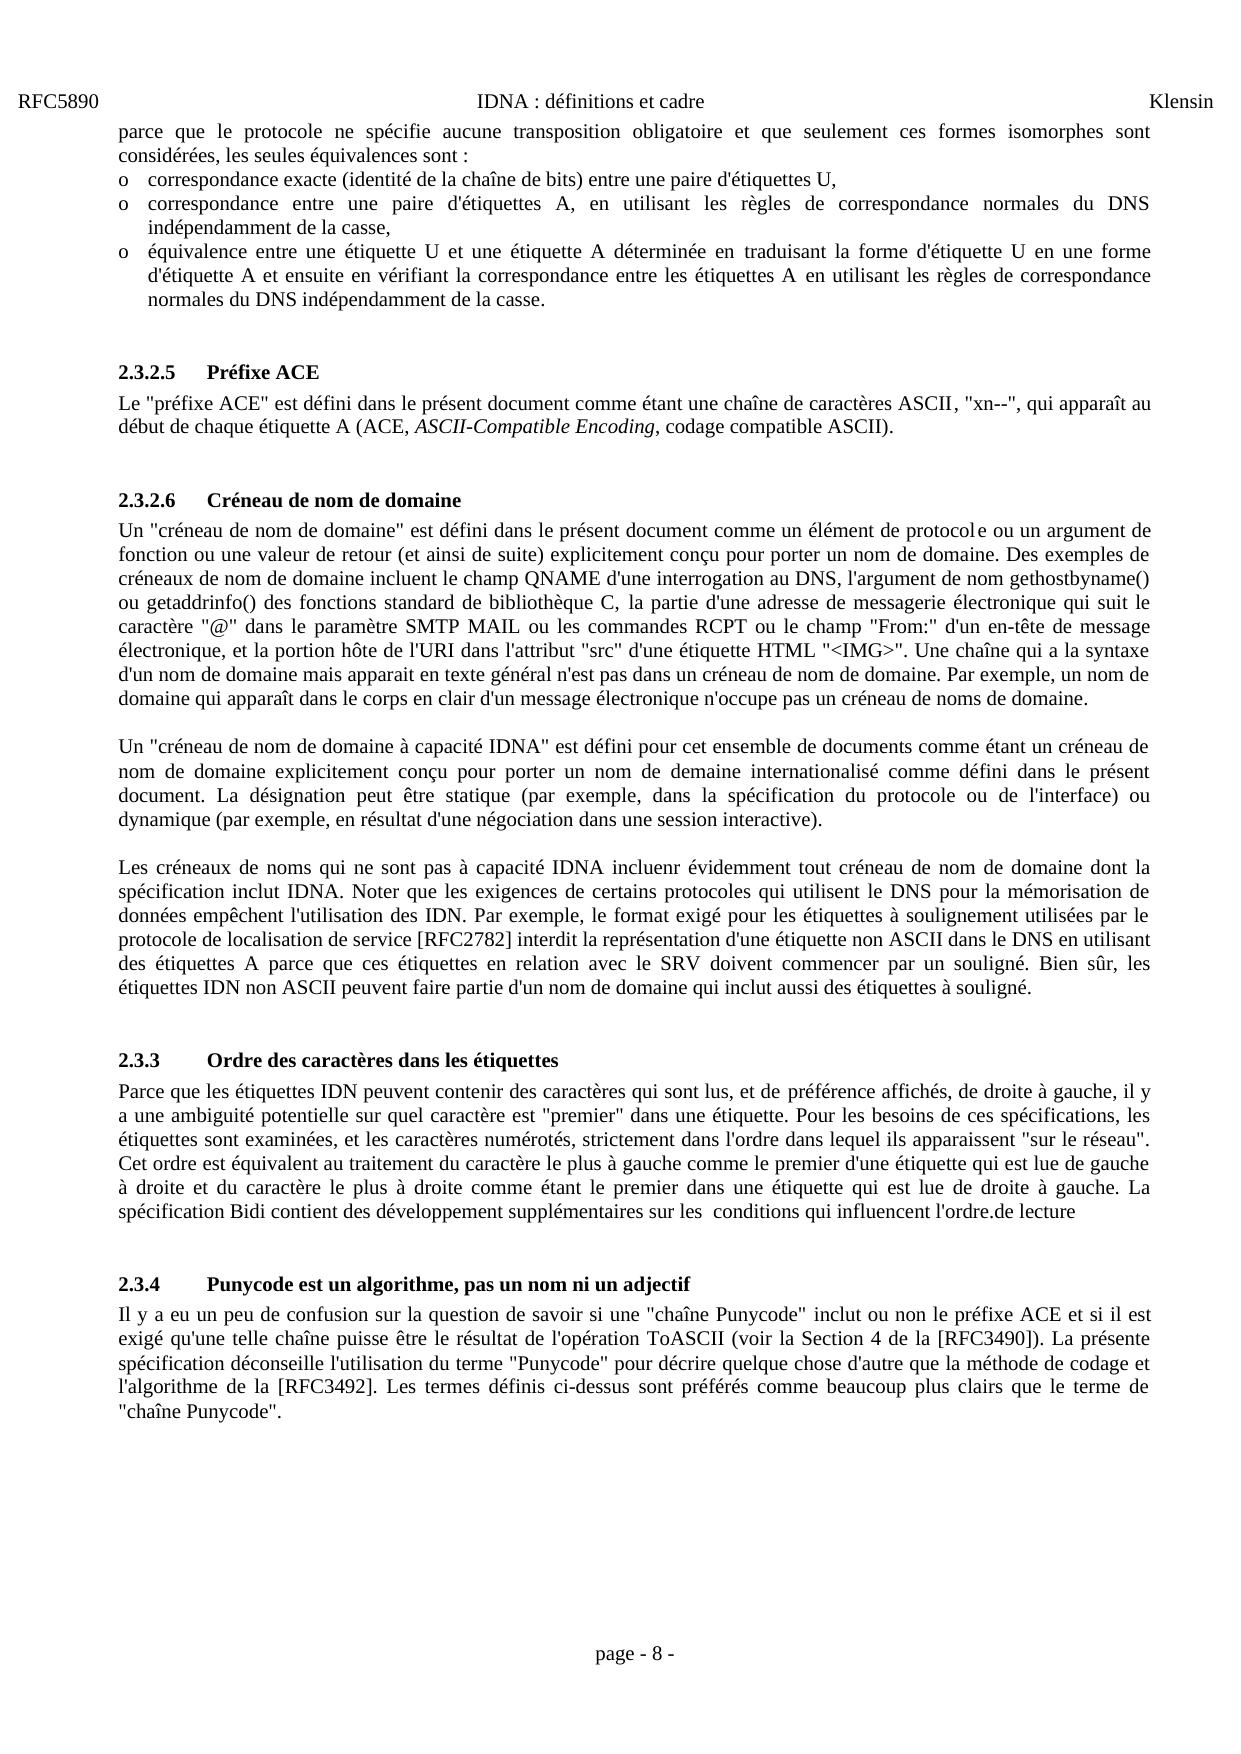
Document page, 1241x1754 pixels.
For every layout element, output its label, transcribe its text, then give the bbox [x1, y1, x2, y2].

text o correspondance entre une paire d'étiquettes A, en utilisant les règles de correspondance normales du DNS indépendamment de la casse, [118, 191, 1152, 239]
subtitle 2.3.3 Ordre des caractères dans les étiquettes [118, 1048, 1152, 1072]
text Parce que les étiquettes IDN peuvent contenir des caractères qui sont lus, et de préférence affichés, de droite à gauche, il y a une ambiguité potentielle sur quel caractère est "premier" dans une étiquette. Pour les besoins de ces spécifications, les étiquettes sont examinées, et les caractères numérotés, strictement dans l'ordre dans lequel ils apparaissent "sur le réseau". Cet ordre est équivalent au traitement du caractère le plus à gauche comme le premier d'une étiquette qui est lue de gauche à droite et du caractère le plus à droite comme étant le premier dans une étiquette qui est lue de droite à gauche. La spécification Bidi contient des développement supplémentaires sur les conditions qui influencent l'ordre.de lecture [118, 1078, 1152, 1223]
text parce que le protocole ne spécifie aucune transposition obligatoire et que seulement ces formes isomorphes sont considérées, les seules équivalences sont : [118, 118, 1152, 167]
text Un "créneau de nom de domaine" est défini dans le présent document comme un élément de protocole ou un argument de fonction ou une valeur de retour (et ainsi de suite) explicitement conçu pour porter un nom de domaine. Des exemples de créneaux de nom de domaine incluent le champ QNAME d'une interrogation au DNS, l'argument de nom gethostbyname() ou getaddrinfo() des fonctions standard de bibliothèque C, la partie d'une adresse de messagerie électronique qui suit le caractère "@" dans le paramètre SMTP MAIL ou les commandes RCPT ou le champ "From:" d'un en-tête de message électronique, et la portion hôte de l'URI dans l'attribut "src" d'une étiquette HTML "<IMG>". Une chaîne qui a la syntaxe d'un nom de domaine mais apparait en texte général n'est pas dans un créneau de nom de domaine. Par exemple, un nom de domaine qui apparaît dans le corps en clair d'un message électronique n'occupe pas un créneau de noms de domaine. [118, 518, 1152, 710]
text Les créneaux de noms qui ne sont pas à capacité IDNA incluenr évidemment tout créneau de nom de domaine dont la spécification inclut IDNA. Noter que les exigences de certains protocoles qui utilisent le DNS pour la mémorisation de données empêchent l'utilisation des IDN. Par exemple, le format exigé pour les étiquettes à soulignement utilisées par le protocole de localisation de service [RFC2782] interdit la représentation d'une étiquette non ASCII dans le DNS en utilisant des étiquettes A parce que ces étiquettes en relation avec le SRV doivent commencer par un souligné. Bien sûr, les étiquettes IDN non ASCII peuvent faire partie d'un nom de domaine qui inclut aussi des étiquettes à souligné. [118, 855, 1152, 999]
subtitle 2.3.4 Punycode est un algorithme, pas un nom ni un adjectif [118, 1272, 1152, 1296]
subtitle 2.3.2.6 Créneau de nom de domaine [118, 488, 1152, 512]
subtitle 2.3.2.5 Préfixe ACE [118, 360, 1152, 384]
text Un "créneau de nom de domaine à capacité IDNA" est défini pour cet ensemble de documents comme étant un créneau de nom de domaine explicitement conçu pour porter un nom de demaine internationalisé comme défini dans le présent document. La désignation peut être statique (par exemple, dans la spécification du protocole ou de l'interface) ou dynamique (par exemple, en résultat d'une négociation dans une session interactive). [118, 734, 1152, 831]
text o correspondance exacte (identité de la chaîne de bits) entre une paire d'étiquettes U, [118, 167, 1152, 191]
text Il y a eu un peu de confusion sur la question de savoir si une "chaîne Punycode" inclut ou non le préfixe ACE et si il est exigé qu'une telle chaîne puisse être le résultat de l'opération ToASCII (voir la Section 4 de la [RFC3490]). La présente spécification déconseille l'utilisation du terme "Punycode" pour décrire quelque chose d'autre que la méthode de codage et l'algorithme de la [RFC3492]. Les termes définis ci-dessus sont préférés comme beaucoup plus clairs que le terme de "chaîne Punycode". [118, 1302, 1152, 1423]
text o équivalence entre une étiquette U et une étiquette A déterminée en traduisant la forme d'étiquette U en une forme d'étiquette A et ensuite en vérifiant la correspondance entre les étiquettes A en utilisant les règles de correspondance normales du DNS indépendamment de la casse. [118, 239, 1152, 311]
text Le "préfixe ACE" est défini dans le présent document comme étant une chaîne de caractères ASCII, "xn--", qui apparaît au début de chaque étiquette A (ACE, ASCII-Compatible Encoding, codage compatible ASCII). [118, 390, 1152, 438]
